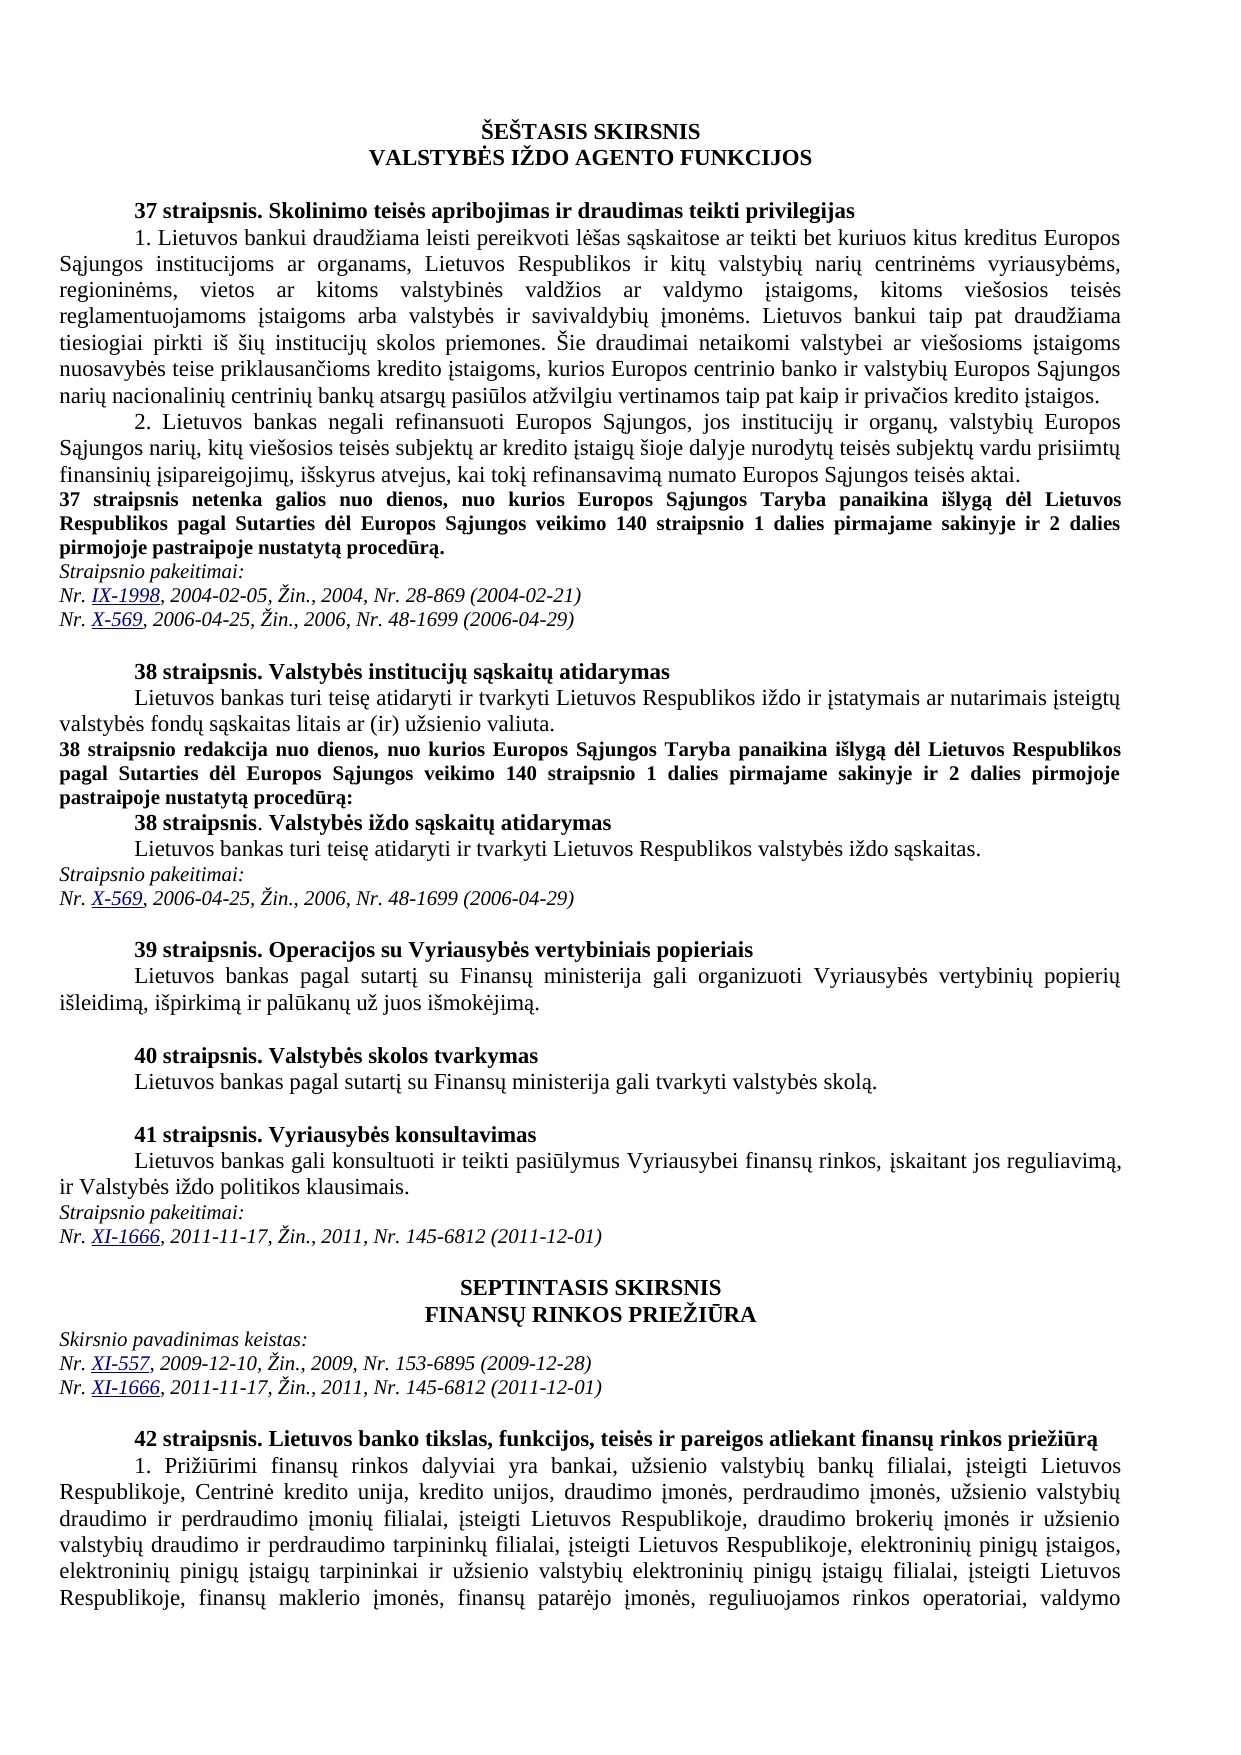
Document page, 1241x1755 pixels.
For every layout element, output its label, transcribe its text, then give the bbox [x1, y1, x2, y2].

text SEPTINTASIS SKIRSNIS [59, 1274, 1122, 1301]
text 1. Prižiūrimi finansų rinkos dalyviai yra bankai, užsienio valstybių bankų filialai, įsteigti Lietuvos Respublikoje, Centrinė kredito unija, kredito unijos, draudimo įmonės, perdraudimo įmonės, užsienio valstybių draudimo ir perdraudimo įmonių filialai, įsteigti Lietuvos Respublikoje, draudimo brokerių įmonės ir užsienio valstybių draudimo ir perdraudimo tarpininkų filialai, įsteigti Lietuvos Respublikoje, elektroninių pinigų įstaigos, elektroninių pinigų įstaigų tarpininkai ir užsienio valstybių elektroninių pinigų įstaigų filialai, įsteigti Lietuvos Respublikoje, finansų maklerio įmonės, finansų patarėjo įmonės, reguliuojamos rinkos operatoriai, valdymo [59, 1452, 1122, 1610]
text Lietuvos bankas turi teisę atidaryti ir tvarkyti Lietuvos Respublikos iždo ir įstatymais ar nutarimais įsteigtų valstybės fondų sąskaitas litais ar (ir) užsienio valiuta. [59, 684, 1122, 737]
text 38 straipsnis. Valstybės iždo sąskaitų atidarymas [59, 809, 1122, 835]
text FINANSŲ RINKOS PRIEŽIŪRA [59, 1301, 1122, 1327]
text Skirsnio pavadinimas keistas: [59, 1327, 1122, 1351]
text Straipsnio pakeitimai: [59, 862, 1122, 886]
text Nr. XI-1666, 2011-11-17, Žin., 2011, Nr. 145-6812 (2011-12-01) [59, 1224, 1122, 1248]
text 39 straipsnis. Operacijos su Vyriausybės vertybiniais popieriais [134, 936, 1122, 963]
text VALSTYBĖS IŽDO AGENTO FUNKCIJOS [59, 144, 1122, 171]
subtitle ŠEŠTASIS SKIRSNIS [59, 118, 1122, 144]
text 40 straipsnis. Valstybės skolos tvarkymas [59, 1042, 1122, 1068]
text 37 straipsnis netenka galios nuo dienos, nuo kurios Europos Sąjungos Taryba panaikina išlygą dėl Lietuvos Respublikos pagal Sutarties dėl Europos Sąjungos veikimo 140 straipsnio 1 dalies pirmajame sakinyje ir 2 dalies pirmojoje pastraipoje nustatytą procedūrą. [59, 487, 1122, 559]
text Nr. XI-557, 2009-12-10, Žin., 2009, Nr. 153-6895 (2009-12-28) [59, 1351, 1122, 1375]
text Nr. X-569, 2006-04-25, Žin., 2006, Nr. 48-1699 (2006-04-29) [59, 607, 1122, 631]
text Lietuvos bankas gali konsultuoti ir teikti pasiūlymus Vyriausybei finansų rinkos, įskaitant jos reguliavimą, ir Valstybės iždo politikos klausimais. [59, 1147, 1122, 1200]
text 2. Lietuvos bankas negali refinansuoti Europos Sąjungos, jos institucijų ir organų, valstybių Europos Sąjungos narių, kitų viešosios teisės subjektų ar kredito įstaigų šioje dalyje nurodytų teisės subjektų vardu prisiimtų finansinių įsipareigojimų, išskyrus atvejus, kai tokį refinansavimą numato Europos Sąjungos teisės aktai. [59, 408, 1122, 487]
text 41 straipsnis. Vyriausybės konsultavimas [59, 1121, 1122, 1147]
text Nr. X-569, 2006-04-25, Žin., 2006, Nr. 48-1699 (2006-04-29) [59, 886, 1122, 910]
text 38 straipsnis. Valstybės institucijų sąskaitų atidarymas [59, 658, 1122, 684]
text Lietuvos bankas turi teisę atidaryti ir tvarkyti Lietuvos Respublikos valstybės iždo sąskaitas. [59, 835, 1122, 862]
text 1. Lietuvos bankui draudžiama leisti pereikvoti lėšas sąskaitose ar teikti bet kuriuos kitus kreditus Europos Sąjungos institucijoms ar organams, Lietuvos Respublikos ir kitų valstybių narių centrinėms vyriausybėms, regioninėms, vietos ar kitoms valstybinės valdžios ar valdymo įstaigoms, kitoms viešosios teisės reglamentuojamoms įstaigoms arba valstybės ir savivaldybių įmonėms. Lietuvos bankui taip pat draudžiama tiesiogiai pirkti iš šių institucijų skolos priemones. Šie draudimai netaikomi valstybei ar viešosioms įstaigoms nuosavybės teise priklausančioms kredito įstaigoms, kurios Europos centrinio banko ir valstybių Europos Sąjungos narių nacionalinių centrinių bankų atsargų pasiūlos atžvilgiu vertinamos taip pat kaip ir privačios kredito įstaigos. [59, 223, 1122, 408]
text 38 straipsnio redakcija nuo dienos, nuo kurios Europos Sąjungos Taryba panaikina išlygą dėl Lietuvos Respublikos pagal Sutarties dėl Europos Sąjungos veikimo 140 straipsnio 1 dalies pirmajame sakinyje ir 2 dalies pirmojoje pastraipoje nustatytą procedūrą: [59, 737, 1122, 809]
text Lietuvos bankas pagal sutartį su Finansų ministerija gali organizuoti Vyriausybės vertybinių popierių išleidimą, išpirkimą ir palūkanų už juos išmokėjimą. [59, 963, 1122, 1015]
text Lietuvos bankas pagal sutartį su Finansų ministerija gali tvarkyti valstybės skolą. [59, 1068, 1122, 1094]
text Nr. XI-1666, 2011-11-17, Žin., 2011, Nr. 145-6812 (2011-12-01) [59, 1375, 1122, 1399]
text Nr. IX-1998, 2004-02-05, Žin., 2004, Nr. 28-869 (2004-02-21) [59, 583, 1122, 607]
text Straipsnio pakeitimai: [59, 1200, 1122, 1224]
text 42 straipsnis. Lietuvos banko tikslas, funkcijos, teisės ir pareigos atliekant finansų rinkos priežiūrą [134, 1426, 1122, 1452]
text 37 straipsnis. Skolinimo teisės apribojimas ir draudimas teikti privilegijas [59, 197, 1122, 223]
text Straipsnio pakeitimai: [59, 559, 1122, 583]
